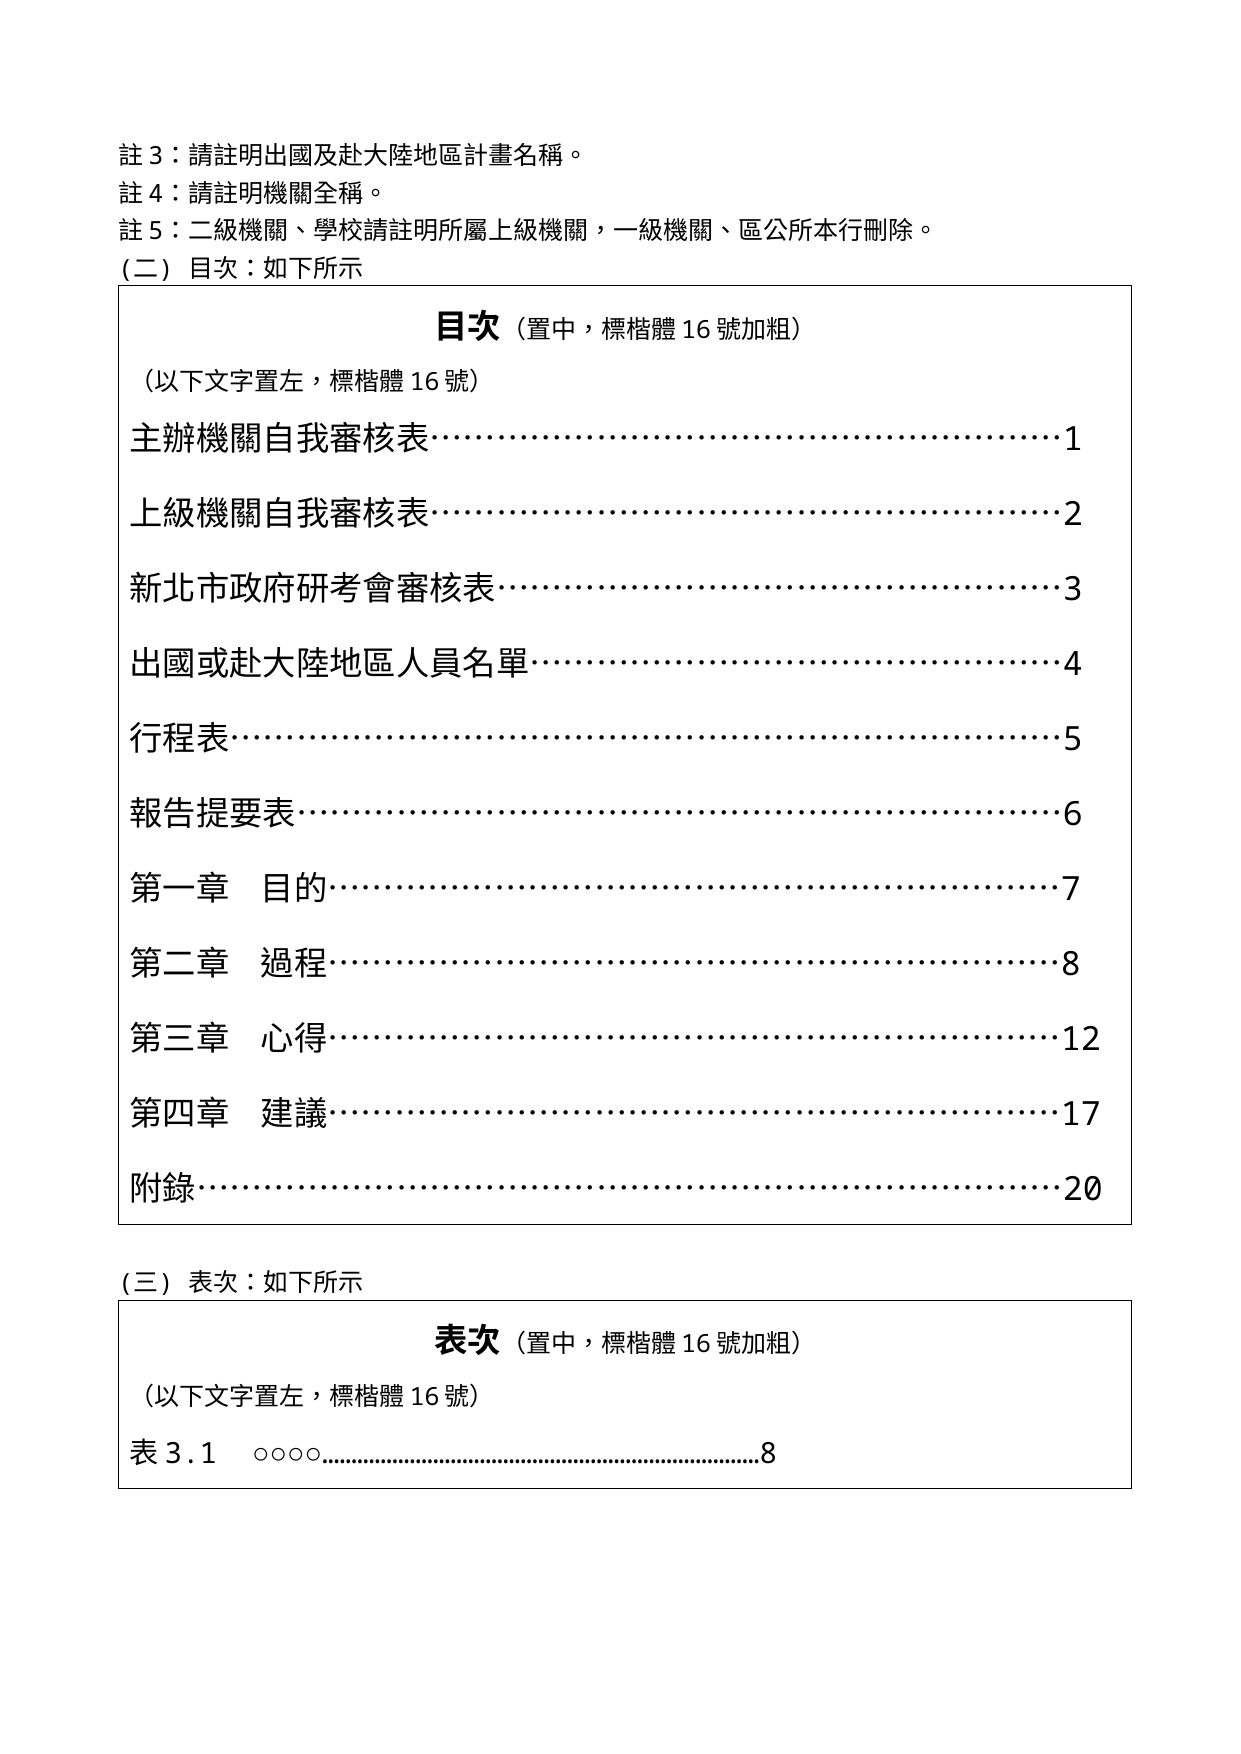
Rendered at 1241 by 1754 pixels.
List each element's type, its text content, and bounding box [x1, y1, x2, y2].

text 註3：請註明出國及赴大陸地區計畫名稱。 [118, 135, 1122, 172]
list (三) 表次：如下所示 [118, 1262, 1122, 1299]
text 註4：請註明機關全稱。 [118, 172, 1122, 210]
table_header 目次（置中，標楷體16號加粗） （以下文字置左，標楷體16號） 主辦機關自我審核表…………………………………………………1 上級機關自我審核表…………………………………………………2 新北市政府研考會審核表……………………………………………3 出國或赴大陸地區人員名單…………………………………………4 行程表…………………………………………………………………5 報告提要表……………………………………………………………6 目的…………………………………………………………7 過程…………………………………………………………8 心得…………………………………………………………12 建議…………………………………………………………17 附錄……………………………………………………………………20 [119, 286, 1131, 1223]
text 註5：二級機關、學校請註明所屬上級機關，一級機關、區公所本行刪除。 [118, 210, 1122, 247]
list (二) 目次：如下所示 [118, 247, 1122, 285]
table_header 表次（置中，標楷體16號加粗） （以下文字置左，標楷體16號） 表3.1 ○○○○…………………………………………………………………8 [119, 1301, 1131, 1488]
